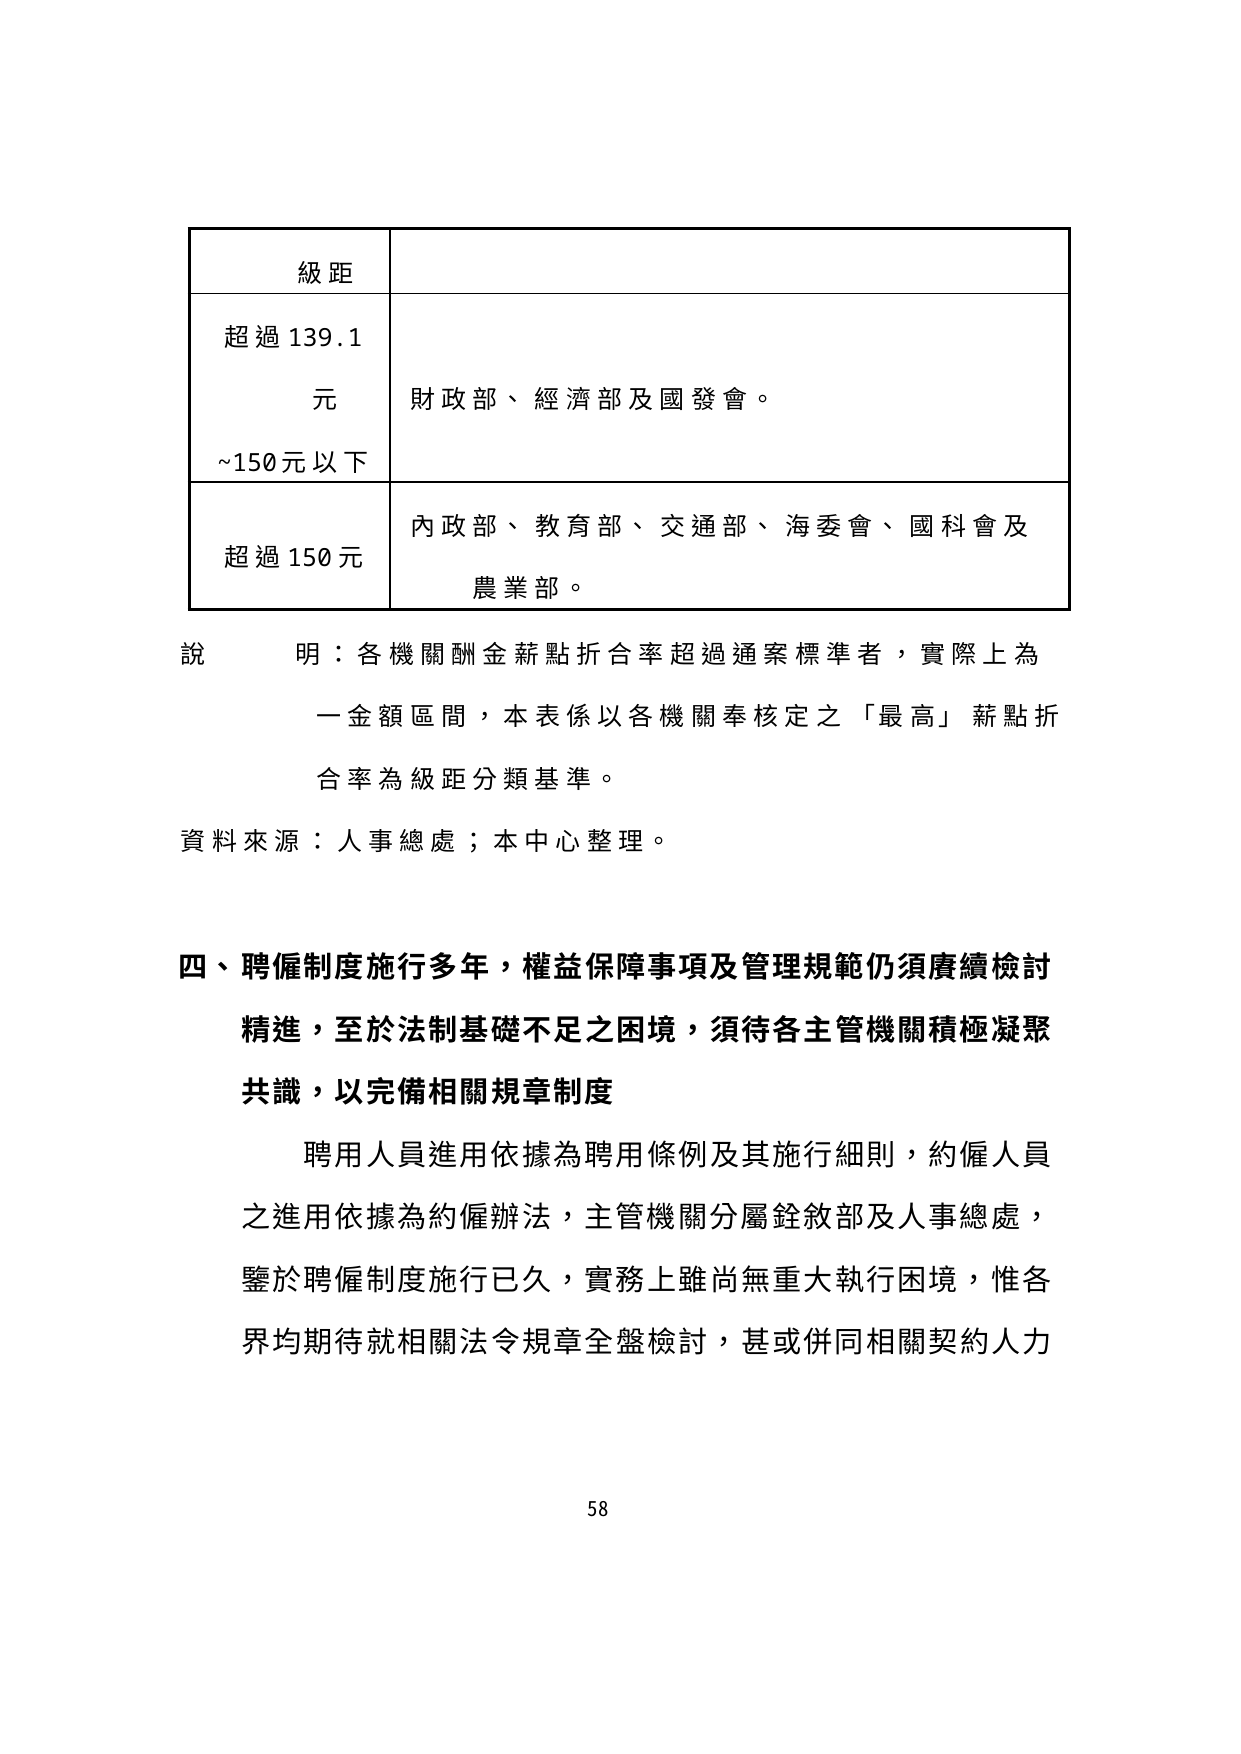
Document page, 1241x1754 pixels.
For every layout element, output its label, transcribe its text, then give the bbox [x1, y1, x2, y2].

table_cell 超過150元 [191, 483, 389, 607]
table_header 級距 [191, 230, 389, 293]
table_cell 內政部、教育部、交通部、海委會、國科會及農業部。 [391, 483, 1068, 607]
text 四、聘僱制度施行多年，權益保障事項及管理規範仍須賡續檢討精進，至於法制基礎不足之困境，須待各主管機關積極凝聚共識，以完備相關規章制度 [177, 923, 1063, 1111]
table_cell 財政部、經濟部及國發會。 [391, 294, 1068, 481]
table_cell 超過139.1元 ~150元以下 [191, 294, 389, 481]
table_header [391, 230, 1068, 293]
text 聘用人員進用依據為聘用條例及其施行細則，約僱人員之進用依據為約僱辦法，主管機關分屬銓敘部及人事總處，鑒於聘僱制度施行已久，實務上雖尚無重大執行困境，惟各界均期待就相關法令規章全盤檢討，甚或併同相關契約人力重新建構人事管理制度，惟此涉及政府用人制度之重大變動，數次研提相關修正草案均無具體結果。經查： [236, 1111, 1063, 1361]
text 資料來源：人事總處；本中心整理。 [177, 798, 1063, 861]
text 說 明：各機關酬金薪點折合率超過通案標準者，實際上為一金額區間，本表係以各機關奉核定之「最高」薪點折合率為級距分類基準。 [177, 611, 1063, 798]
